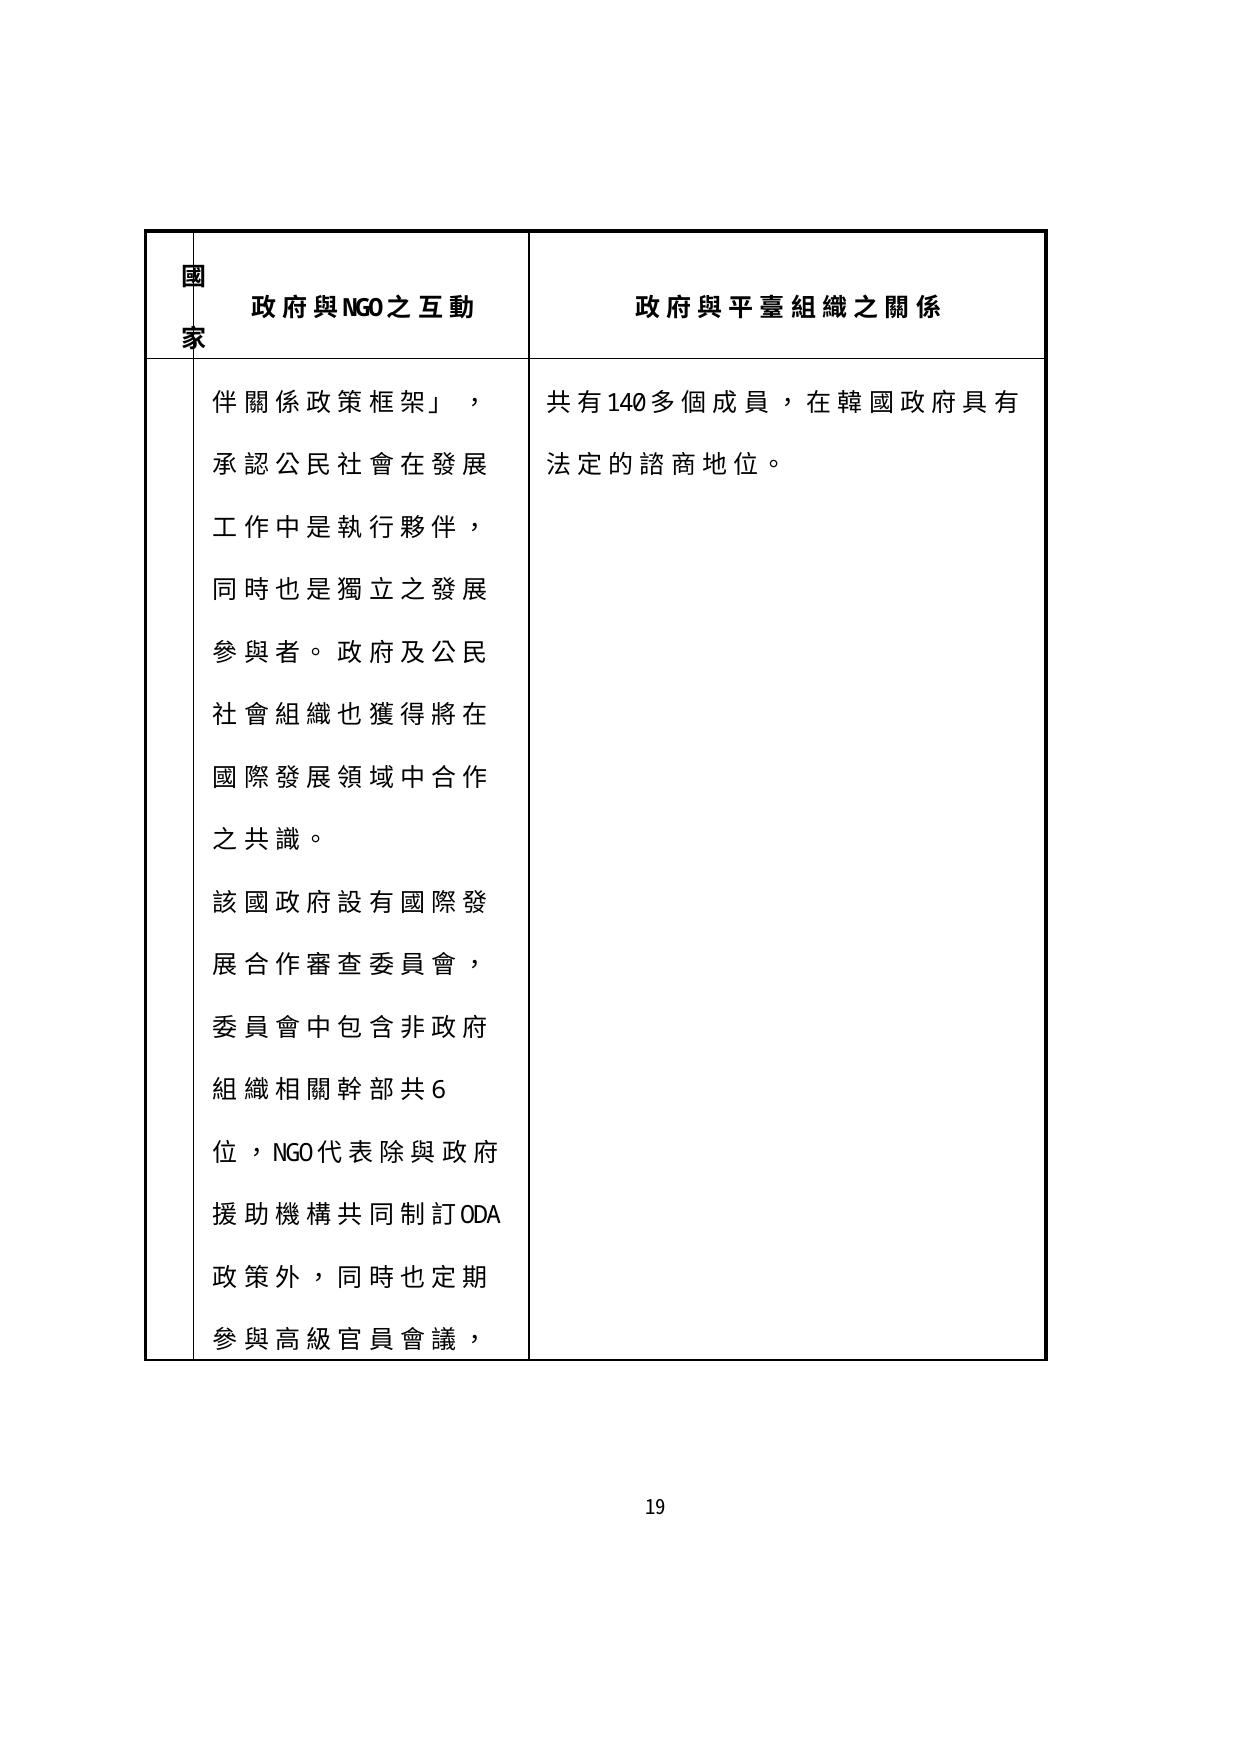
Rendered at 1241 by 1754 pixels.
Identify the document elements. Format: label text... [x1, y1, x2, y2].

table_cell 共有140多個成員，在韓國政府具有法定的諮商地位。 [530, 359, 1044, 1359]
table_header 政府與NGO之互動 [194, 233, 528, 357]
table_header 國家 [147, 233, 193, 357]
table_cell 韓國政府與公民社會於2019年共同建置並發布了「政府與公民社會國際發展合作夥伴關係政策框架」，承認公民社會在發展工作中是執行夥伴，同時也是獨立之發展參與者。政府及公民社會組織也獲得將在國際發展領域中合作之共識。 該國政府設有國際發展合作審查委員會，委員會中包含非政府組織相關幹部共6位，NGO代表除與政府援助機構共同制訂ODA政策外，同時也定期參與高級官員會議，向政府部門提供建言，將先前僅支持國內公民社會組織和計畫之相關法案加以擴充。 [194, 359, 528, 1359]
table_cell 韓國 [147, 359, 193, 1359]
table_header 政府與平臺組織之關係 [530, 233, 1044, 357]
